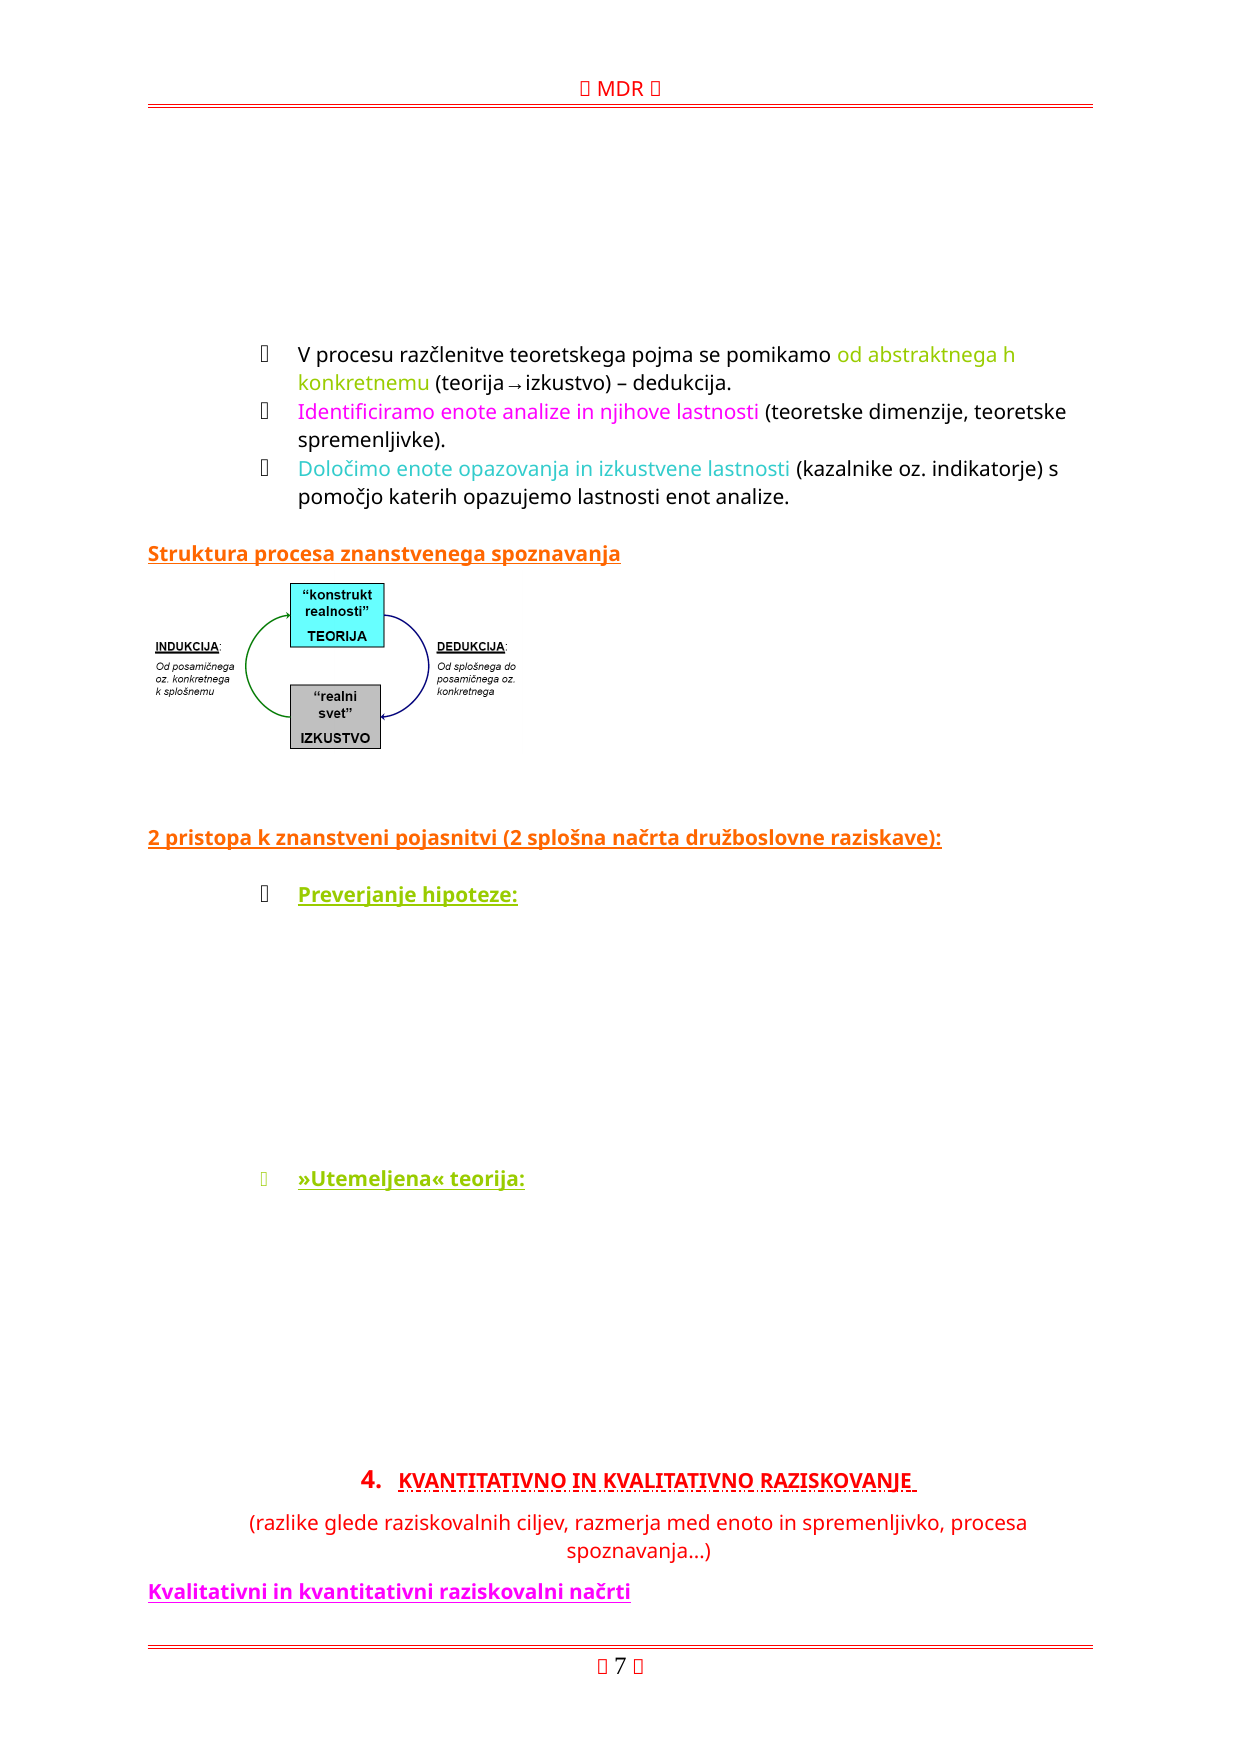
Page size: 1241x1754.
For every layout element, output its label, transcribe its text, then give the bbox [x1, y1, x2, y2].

subtitle KVANTITATIVNO IN KVALITATIVNO RAZISKOVANJE [185, 1461, 1093, 1496]
list Določimo enote opazovanja in izkustvene lastnosti (kazalnike oz. indikatorje) s pomočjo katerih opazujemo lastnosti enot analize. [260, 454, 1093, 511]
text Kvalitativni in kvantitativni raziskovalni načrti [148, 1577, 1093, 1606]
list V procesu razčlenitve teoretskega pojma se pomikamo od abstraktnega h konkretnemu (teorija→izkustvo) – dedukcija. [260, 340, 1093, 397]
text 2 pristopa k znanstveni pojasnitvi (2 splošna načrta družboslovne raziskave): [148, 823, 1093, 852]
list »Utemeljena« teorija: [260, 1164, 1093, 1193]
subtitle (razlike glede raziskovalnih ciljev, razmerja med enoto in spremenljivko, procesa spoznavanja…) [185, 1508, 1093, 1565]
text Struktura procesa znanstvenega spoznavanja [148, 539, 1093, 567]
picture [147, 570, 523, 754]
list Identificiramo enote analize in njihove lastnosti (teoretske dimenzije, teoretske spremenljivke). [260, 397, 1093, 454]
list Preverjanje hipoteze: [260, 880, 1093, 909]
